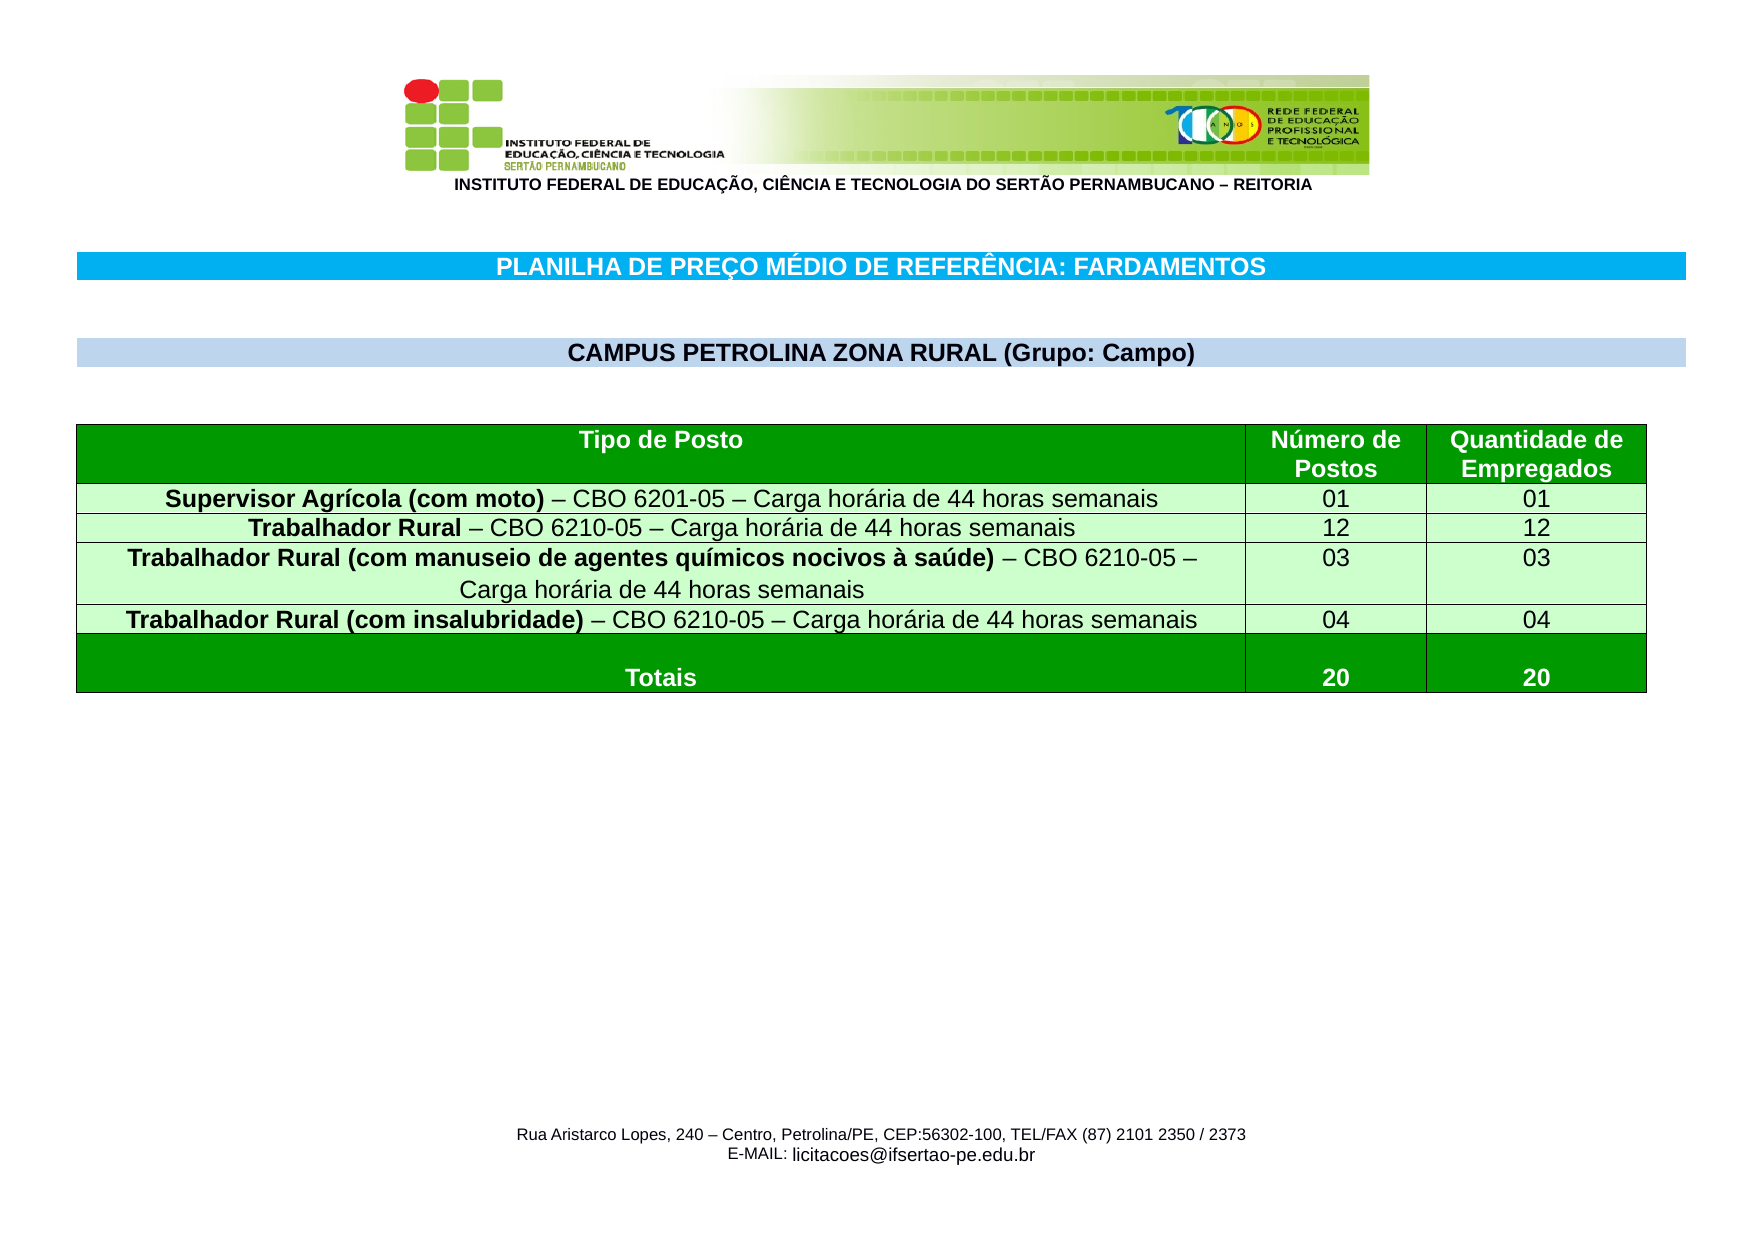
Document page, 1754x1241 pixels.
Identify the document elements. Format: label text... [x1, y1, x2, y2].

table_cell 12 [1246, 514, 1426, 542]
table_cell 01 [1427, 484, 1646, 512]
subtitle PLANILHA DE PREÇO MÉDIO DE REFERÊNCIA: FARDAMENTOS [77, 252, 1686, 280]
table_cell Trabalhador Rural (com manuseio de agentes químicos nocivos à saúde) – CBO 6210-05 – Carga horária de 44 horas semanais [77, 543, 1245, 603]
picture [393, 75, 1370, 175]
table_header Quantidade de Empregados [1427, 425, 1646, 483]
table_cell Totais [77, 634, 1245, 692]
table_cell 03 [1427, 543, 1646, 603]
table_cell Trabalhador Rural (com insalubridade) – CBO 6210-05 – Carga horária de 44 horas semanais [77, 605, 1245, 633]
table_header Tipo de Posto [77, 425, 1245, 483]
table_cell Trabalhador Rural – CBO 6210-05 – Carga horária de 44 horas semanais [77, 514, 1245, 542]
table_cell 04 [1427, 605, 1646, 633]
table_cell 20 [1246, 634, 1426, 692]
table_cell Supervisor Agrícola (com moto) – CBO 6201-05 – Carga horária de 44 horas semanais [77, 484, 1245, 512]
table_cell 04 [1246, 605, 1426, 633]
subtitle CAMPUS PETROLINA ZONA RURAL (Grupo: Campo) [77, 338, 1686, 367]
table_header Número de Postos [1246, 425, 1426, 483]
table_cell 12 [1427, 514, 1646, 542]
table_cell 01 [1246, 484, 1426, 512]
table_cell 03 [1246, 543, 1426, 603]
table_cell 20 [1427, 634, 1646, 692]
